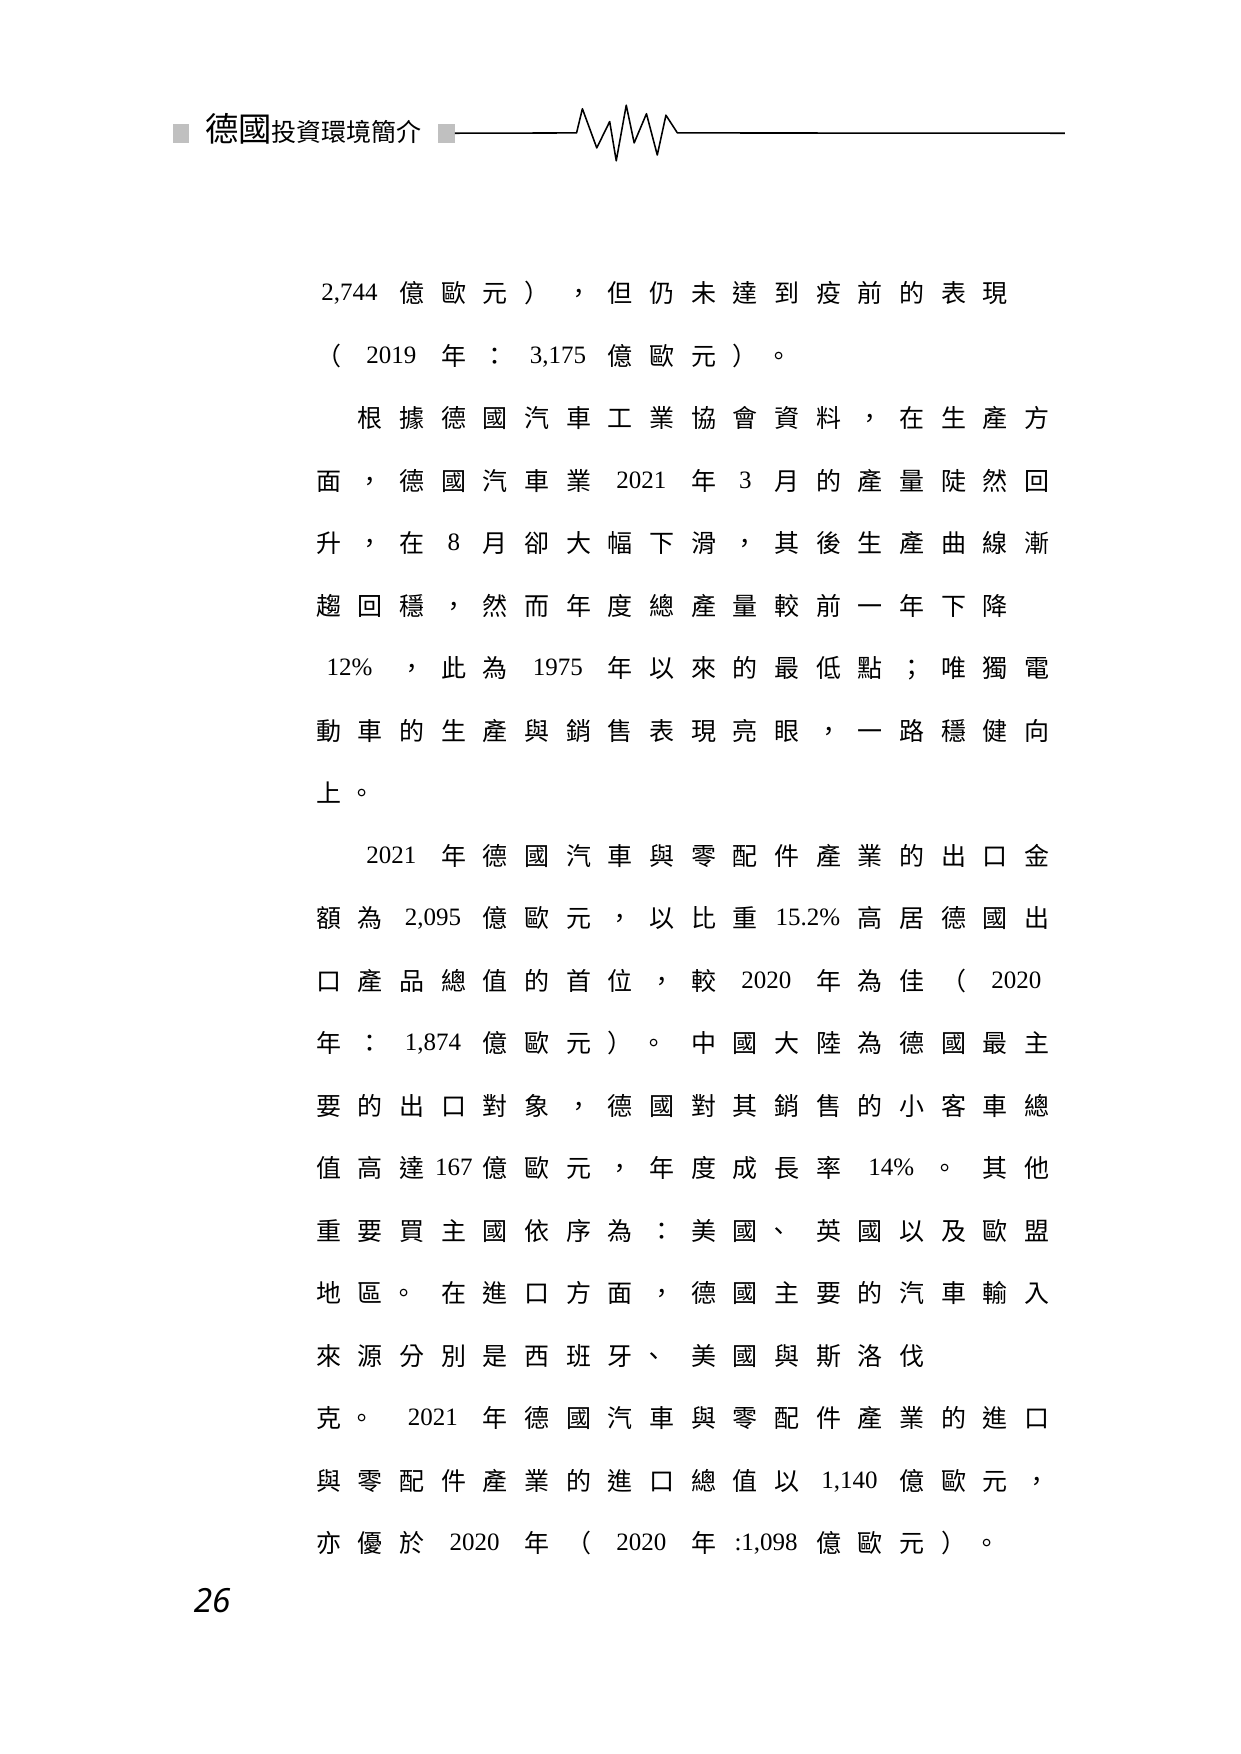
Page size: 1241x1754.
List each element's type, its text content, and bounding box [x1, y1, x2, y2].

text 2021年德國汽車與零配件產業的出口金額為2,095億歐元，以比重15.2%高居德國出口產品總值的首位，較2020年為佳（2020年：1,874億歐元）。中國大陸為德國最主要的出口對象，德國對其銷售的小客車總值高達167億歐元，年度成長率14%。其他重要買主國依序為：美國、英國以及歐盟地區。在進口方面，德國主要的汽車輸入來源分別是西班牙、美國與斯洛伐克。2021年德國汽車與零配件產業的進口與零配件產業的進口總值以1,140億歐元，亦優於2020年（2020年:1,098億歐元）。 [281, 813, 1058, 1563]
text 2,744億歐元），但仍未達到疫前的表現（2019年：3,175億歐元）。 [281, 250, 1058, 375]
text 根據德國汽車工業協會資料，在生產方面，德國汽車業2021年3月的產量陡然回升，在8月卻大幅下滑，其後生產曲線漸趨回穩，然而年度總產量較前一年下降12%，此為1975年以來的最低點；唯獨電動車的生產與銷售表現亮眼，一路穩健向上。 [281, 375, 1058, 813]
